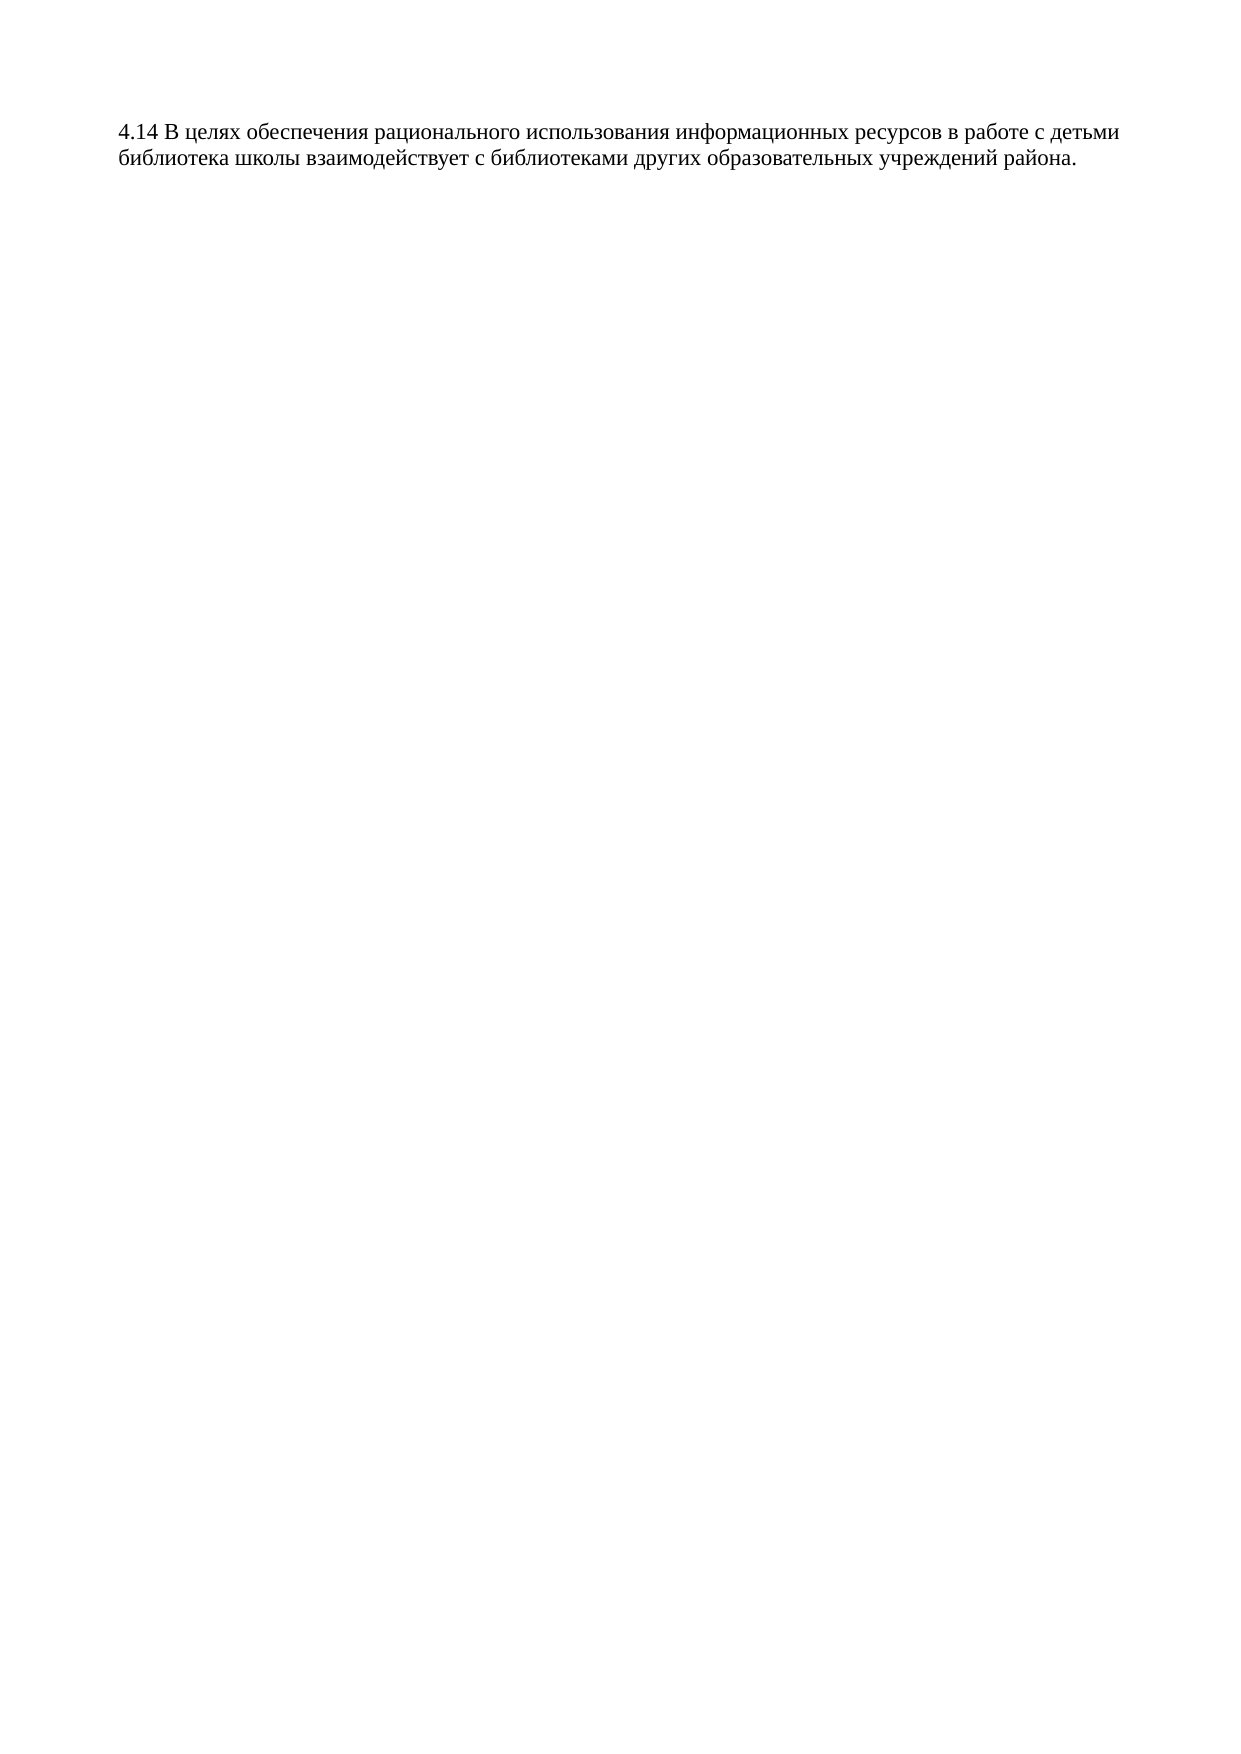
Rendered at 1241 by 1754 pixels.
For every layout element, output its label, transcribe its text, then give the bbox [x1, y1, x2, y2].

text 4.14 В целях обеспечения рационального использования информационных ресурсов в работе с детьми библиотека школы взаимодействует с библиотеками других образовательных учреждений района. [118, 118, 1122, 171]
